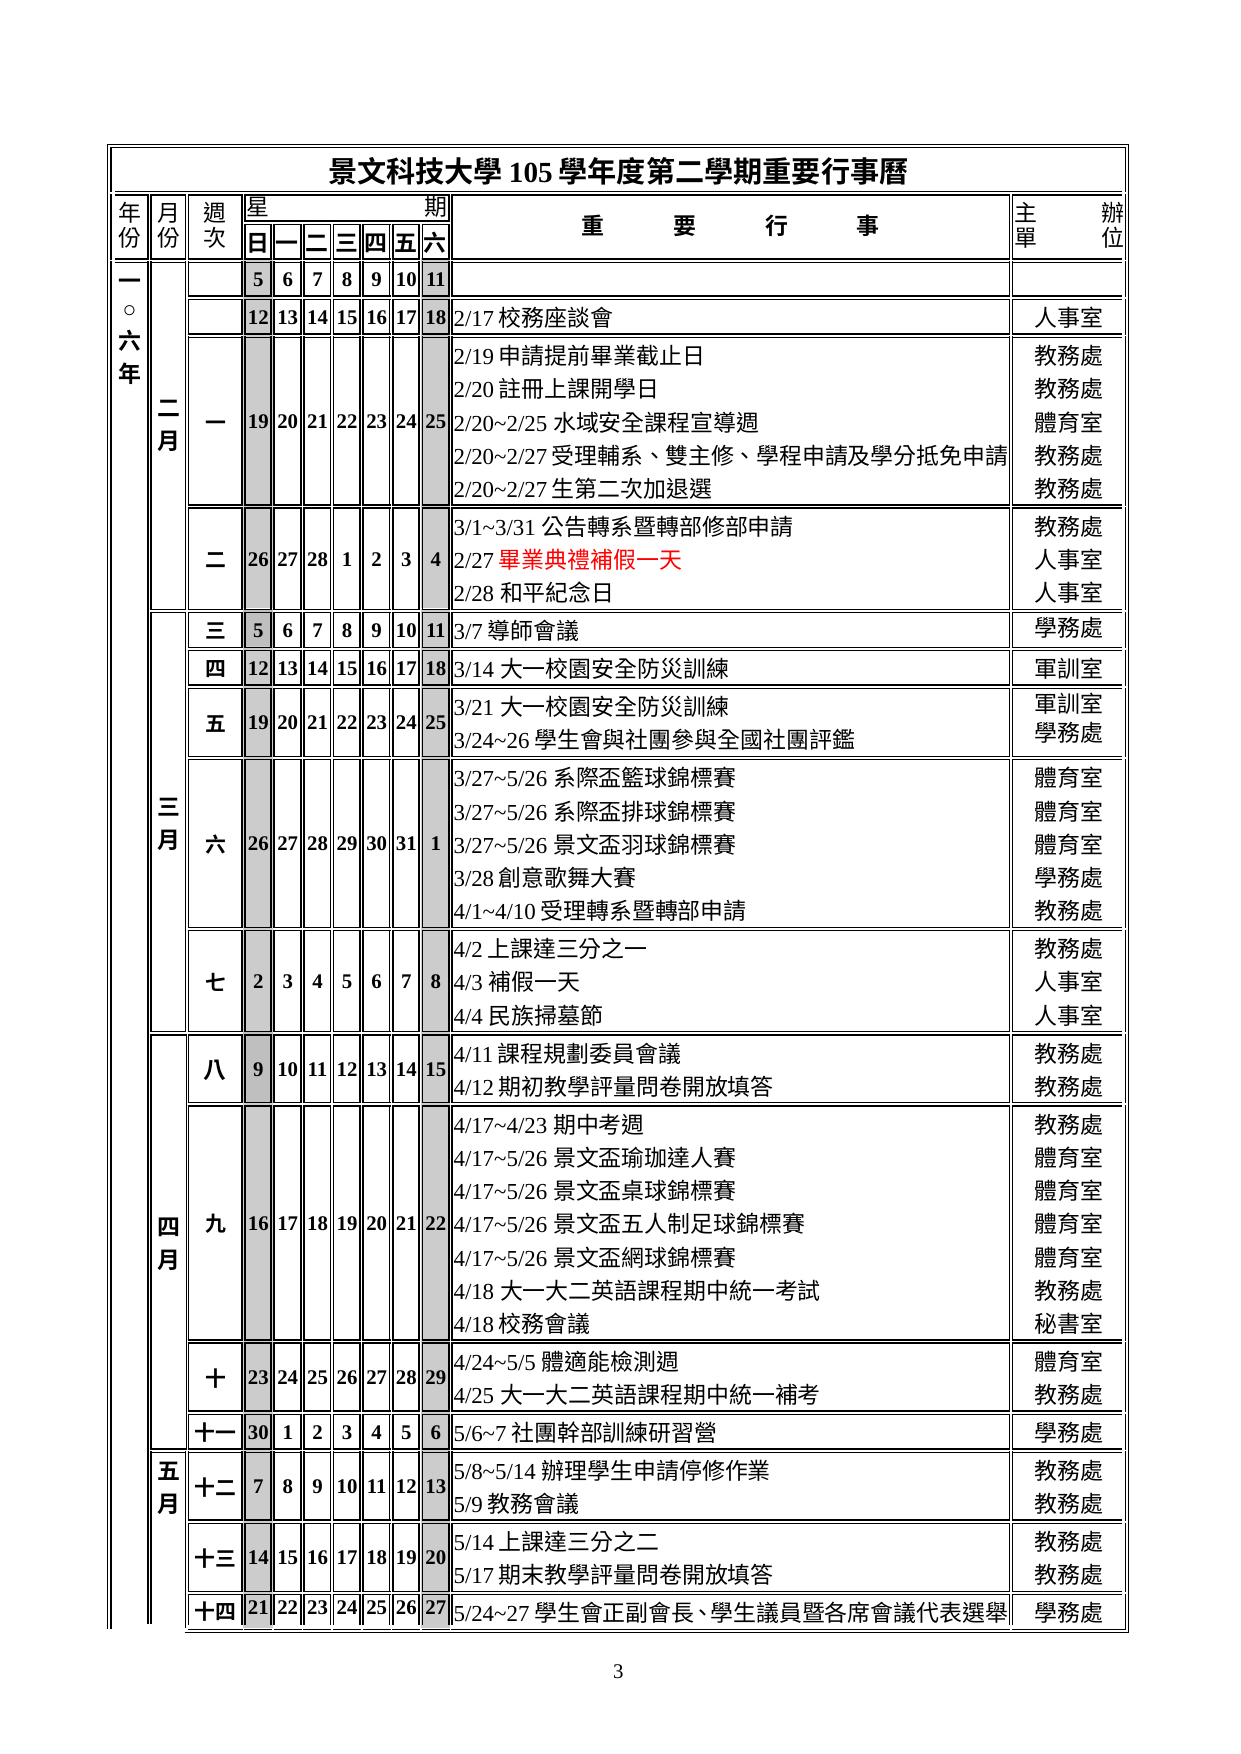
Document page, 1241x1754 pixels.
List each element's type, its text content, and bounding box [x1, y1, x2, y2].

table_cell 4 [305, 931, 330, 1031]
table_cell 23 [364, 689, 389, 756]
table_cell 3 [394, 509, 418, 608]
table_cell 20 [423, 1524, 448, 1591]
table_cell 5/24~27學生會正副會長、學生議員暨各席會議代表選舉 [450, 1591, 1011, 1628]
table_cell 14 [305, 651, 330, 684]
table_cell [189, 300, 241, 333]
table_cell 六 [423, 225, 448, 258]
table_cell 9 [305, 1453, 330, 1519]
table_cell 27 [275, 509, 300, 608]
table_cell 三 [189, 613, 241, 646]
table_cell 11 [305, 1036, 330, 1102]
table_cell 十三 [189, 1524, 241, 1591]
table_cell 8 [334, 263, 359, 295]
table_cell 4/2上課達三分之一 4/3 補假一天 4/4 民族掃墓節 [453, 931, 1009, 1031]
table_cell 21 [305, 689, 330, 756]
table_cell 二 [305, 225, 330, 258]
table_cell 24 [394, 338, 418, 504]
table_cell 十 [189, 1344, 241, 1410]
table_cell 30 [364, 760, 389, 926]
table_cell 11 [423, 613, 448, 646]
table_cell 四 [189, 651, 241, 684]
table_cell 31 [394, 760, 418, 926]
table_cell 5/14上課達三分之二 5/17期末教學評量問卷開放填答 [453, 1524, 1009, 1591]
table_cell 四 [364, 225, 389, 258]
table_cell 28 [394, 1344, 418, 1410]
table_cell 16 [305, 1524, 330, 1591]
table_cell 學務處 [1011, 1410, 1127, 1448]
table_cell 28 [305, 760, 330, 926]
table_cell 一 [189, 338, 241, 504]
table_cell 29 [423, 1344, 448, 1410]
table_cell 人事室 [1011, 295, 1127, 333]
table_cell 2 [364, 509, 389, 608]
table_cell 21 [305, 338, 330, 504]
table_cell 14 [394, 1036, 418, 1102]
table_cell 日 [246, 225, 270, 258]
table_cell 13 [364, 1036, 389, 1102]
table_cell 七 [189, 931, 241, 1031]
table_cell 四月 [152, 1036, 186, 1448]
table_cell 18 [364, 1524, 389, 1591]
table_cell [453, 263, 1009, 295]
table_cell 一 [275, 225, 300, 258]
table_cell 16 [364, 300, 389, 333]
table_cell 教務處 教務處 [1011, 1448, 1127, 1519]
table_cell 2/19申請提前畢業截止日 2/20註冊上課開學日 2/20~2/25 水域安全課程宣導週 2/20~2/27受理輔系、雙主修、學程申請及學分抵免申請 2/20~2/27生第二次加退選 [453, 338, 1009, 504]
table_cell 星期 [246, 196, 448, 220]
table_cell 13 [423, 1453, 448, 1519]
table_cell 5 [246, 263, 270, 295]
table_cell 27 [275, 760, 300, 926]
table_cell 4/17~4/23 期中考週 4/17~5/26 景文盃瑜珈達人賽 4/17~5/26 景文盃桌球錦標賽 4/17~5/26 景文盃五人制足球錦標賽 4/17~5/26 景文盃網球錦標賽 4/18 大一大二英語課程期中統一考試 4/18校務會議 [453, 1107, 1009, 1339]
table_cell 21 [394, 1107, 418, 1339]
table_cell 19 [334, 1107, 359, 1339]
table_cell 二月 [152, 263, 185, 608]
table_cell 8 [423, 931, 448, 1031]
table_cell 5 [246, 613, 270, 646]
table_cell 五 [394, 225, 418, 258]
table_cell [189, 263, 241, 295]
table_cell 4/11課程規劃委員會議 4/12期初教學評量問卷開放填答 [453, 1036, 1009, 1102]
table_cell 26 [391, 1591, 421, 1628]
table_cell 7 [305, 263, 330, 295]
table_cell 20 [364, 1107, 389, 1339]
table_cell 3/21 大一校園安全防災訓練 3/24~26學生會與社團參與全國社團評鑑 [453, 689, 1009, 756]
table_cell 24 [332, 1591, 362, 1628]
table_cell 21 [243, 1591, 273, 1628]
table_cell 9 [364, 613, 389, 646]
table_cell 主辦 單位 [1011, 191, 1127, 258]
table_cell 15 [334, 651, 359, 684]
table_cell 16 [364, 651, 389, 684]
table_cell 12 [334, 1036, 359, 1102]
table_cell 4 [364, 1415, 389, 1448]
table_cell 15 [334, 300, 359, 333]
table_cell 25 [423, 338, 448, 504]
table_cell 10 [334, 1453, 359, 1519]
table_cell 3 [275, 931, 300, 1031]
table_cell 5 [334, 931, 359, 1031]
table_cell 十二 [189, 1453, 241, 1519]
table_cell 學務處 [1011, 609, 1127, 646]
table_cell 8 [334, 613, 359, 646]
table_cell 25 [423, 689, 448, 756]
table_cell [1011, 258, 1127, 295]
table_cell 8 [275, 1453, 300, 1519]
table_cell 5 [394, 1415, 418, 1448]
table_cell 15 [423, 1036, 448, 1102]
table_cell 20 [275, 338, 300, 504]
table_cell 12 [246, 300, 270, 333]
table_cell 5/6~7社團幹部訓練研習營 [453, 1415, 1009, 1448]
table_cell 2 [246, 931, 270, 1031]
table_cell 20 [275, 689, 300, 756]
table_cell 17 [394, 651, 418, 684]
table_cell 九 [189, 1107, 241, 1339]
table_cell 體育室 體育室 體育室 學務處 教務處 [1011, 756, 1127, 926]
table_cell 教務處 人事室 人事室 [1011, 504, 1127, 608]
table_cell 4 [423, 509, 448, 608]
table_cell 3/7導師會議 [453, 613, 1009, 646]
table_cell 6 [275, 263, 300, 295]
table_cell 22 [334, 689, 359, 756]
table_cell 八 [189, 1036, 241, 1102]
table_cell 軍訓室 [1011, 646, 1127, 684]
table_cell 十一 [189, 1415, 241, 1448]
table_cell 5/8~5/14 辦理學生申請停修作業 5/9教務會議 [453, 1453, 1009, 1519]
table_cell 6 [275, 613, 300, 646]
table_cell 15 [275, 1524, 300, 1591]
table_cell 6 [364, 931, 389, 1031]
table_cell 學務處 [1011, 1591, 1127, 1628]
table_cell 2/17校務座談會 [453, 300, 1009, 333]
table_cell 14 [305, 300, 330, 333]
table_cell 3/14 大一校園安全防災訓練 [453, 651, 1009, 684]
table_cell 11 [423, 263, 448, 295]
table_cell 9 [364, 263, 389, 295]
table_cell 23 [303, 1591, 332, 1628]
table_cell 教務處 教務處 體育室 教務處 教務處 [1011, 333, 1127, 504]
table_cell 10 [394, 263, 418, 295]
table_cell 18 [423, 300, 448, 333]
table_cell 12 [246, 651, 270, 684]
table_cell 27 [421, 1595, 450, 1628]
table_cell 3/27~5/26 系際盃籃球錦標賽 3/27~5/26 系際盃排球錦標賽 3/27~5/26 景文盃羽球錦標賽 3/28創意歌舞大賽 4/1~4/10受理轉系暨轉部申請 [453, 760, 1009, 926]
table_cell 6 [423, 1415, 448, 1448]
table_cell 1 [334, 509, 359, 608]
table_cell 六 [189, 760, 241, 926]
table_cell 五月 [150, 1453, 185, 1628]
table_cell 25 [305, 1344, 330, 1410]
table_cell 教務處 教務處 [1011, 1031, 1127, 1102]
table_cell 18 [423, 651, 448, 684]
table_cell 7 [305, 613, 330, 646]
table_cell 19 [246, 689, 270, 756]
table_cell 十四 [187, 1595, 243, 1628]
table_cell 13 [275, 651, 300, 684]
table_cell 9 [246, 1036, 270, 1102]
table_cell 24 [275, 1344, 300, 1410]
table_cell 22 [334, 338, 359, 504]
table_cell 25 [362, 1595, 391, 1628]
table_cell 週 次 [189, 196, 241, 258]
table_cell 3/1~3/31 公告轉系暨轉部修部申請 2/27畢業典禮補假一天 2/28 和平紀念日 [453, 509, 1009, 608]
table_cell 三月 [152, 613, 185, 1031]
table_cell 五 [189, 689, 241, 756]
table_cell 19 [246, 338, 270, 504]
table_cell 7 [394, 931, 418, 1031]
table_cell 17 [334, 1524, 359, 1591]
table_cell 月 份 [152, 196, 185, 258]
table_cell 23 [364, 338, 389, 504]
table_cell 11 [364, 1453, 389, 1519]
table_cell 17 [394, 300, 418, 333]
table_cell 10 [275, 1036, 300, 1102]
table_cell 23 [246, 1344, 270, 1410]
table_cell 1 [423, 760, 448, 926]
table_cell 4/24~5/5 體適能檢測週 4/25 大一大二英語課程期中統一補考 [453, 1344, 1009, 1410]
table_cell 7 [246, 1453, 270, 1519]
table_cell 一○六年 [109, 258, 149, 1628]
table_cell 28 [305, 509, 330, 608]
table_cell 3 [334, 1415, 359, 1448]
table_cell 教務處 體育室 體育室 體育室 體育室 教務處 秘書室 [1011, 1102, 1127, 1339]
table_cell 三 [334, 225, 359, 258]
table_cell 體育室 教務處 [1011, 1339, 1127, 1410]
table_cell 19 [394, 1524, 418, 1591]
table_cell 13 [275, 300, 300, 333]
table_cell 26 [246, 760, 270, 926]
table_cell 27 [364, 1344, 389, 1410]
table_cell 2 [305, 1415, 330, 1448]
table_cell 18 [305, 1107, 330, 1339]
table_cell 24 [394, 689, 418, 756]
table_cell 10 [394, 613, 418, 646]
table_header 景文科技大學105學年度第二學期重要行事曆 [112, 148, 1125, 191]
table_cell 26 [246, 509, 270, 608]
table_cell 22 [423, 1107, 448, 1339]
table_cell 12 [394, 1453, 418, 1519]
table_cell 年 份 [109, 191, 149, 258]
table_cell 教務處 人事室 人事室 [1011, 926, 1127, 1031]
table_cell 1 [275, 1415, 300, 1448]
table_cell 14 [246, 1524, 270, 1591]
table_cell 26 [334, 1344, 359, 1410]
table_cell 教務處 教務處 [1011, 1519, 1127, 1591]
table_cell 16 [246, 1107, 270, 1339]
table_cell 22 [273, 1595, 302, 1628]
table_cell 重 要 行 事 [453, 196, 1009, 258]
table_cell 二 [189, 509, 241, 608]
table_cell 軍訓室 學務處 [1011, 684, 1127, 756]
table_cell 17 [275, 1107, 300, 1339]
table_cell 30 [246, 1415, 270, 1448]
table_cell 29 [334, 760, 359, 926]
